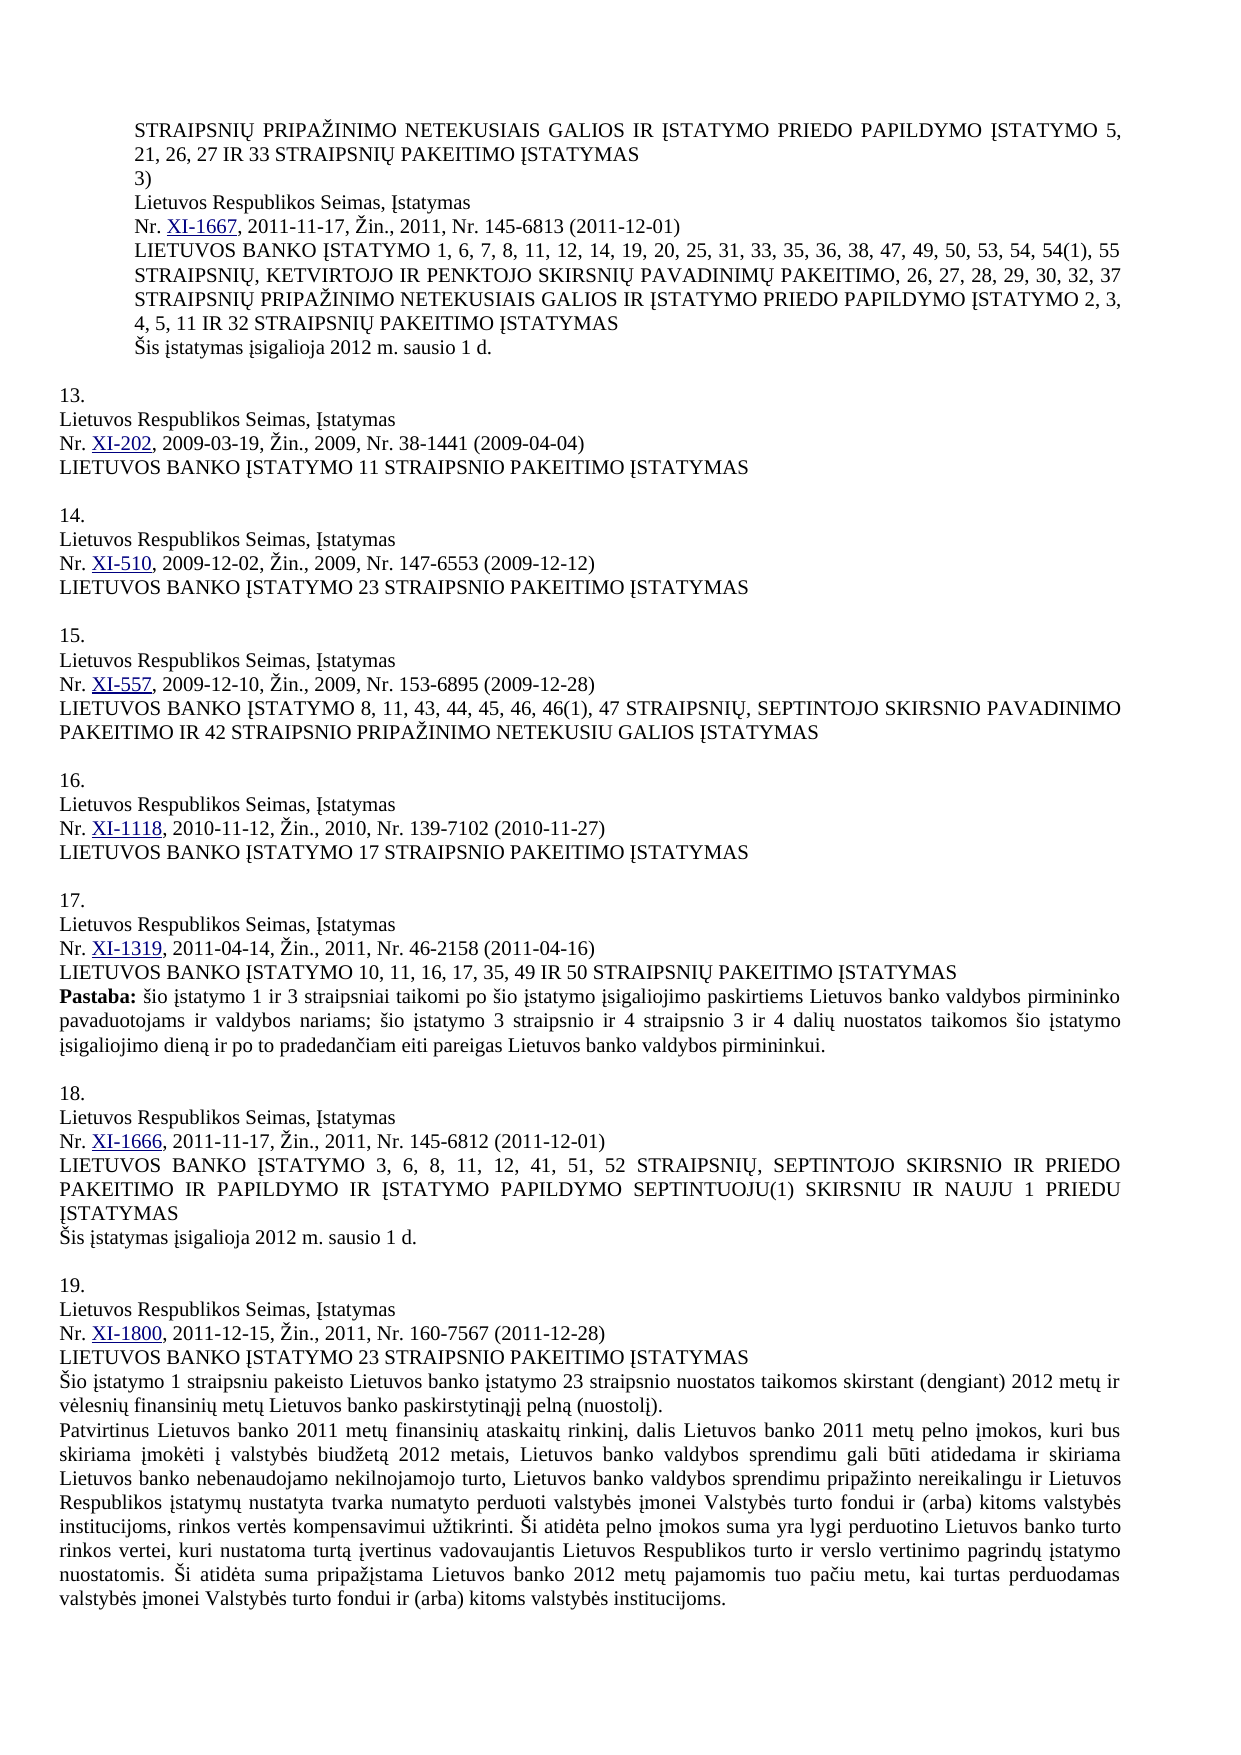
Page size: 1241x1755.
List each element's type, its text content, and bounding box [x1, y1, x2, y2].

text LIETUVOS BANKO ĮSTATYMO 11 STRAIPSNIO PAKEITIMO ĮSTATYMAS [59, 455, 1122, 479]
text Nr. XI-202, 2009-03-19, Žin., 2009, Nr. 38-1441 (2009-04-04) [59, 431, 1122, 455]
text Nr. XI-557, 2009-12-10, Žin., 2009, Nr. 153-6895 (2009-12-28) [59, 672, 1122, 696]
text 14. [59, 503, 1122, 527]
text 15. [59, 623, 1122, 647]
text Nr. XI-1800, 2011-12-15, Žin., 2011, Nr. 160-7567 (2011-12-28) [59, 1321, 1122, 1345]
text Nr. XI-1319, 2011-04-14, Žin., 2011, Nr. 46-2158 (2011-04-16) [59, 936, 1122, 960]
text Nr. XI-1667, 2011-11-17, Žin., 2011, Nr. 145-6813 (2011-12-01) [59, 214, 1122, 238]
text LIETUVOS BANKO ĮSTATYMO 23 STRAIPSNIO PAKEITIMO ĮSTATYMAS [59, 1345, 1122, 1369]
text Šio įstatymo 1 straipsniu pakeisto Lietuvos banko įstatymo 23 straipsnio nuostatos taikomos skirstant (dengiant) 2012 metų ir vėlesnių finansinių metų Lietuvos banko paskirstytinąjį pelną (nuostolį). [59, 1369, 1122, 1417]
text 3) [59, 166, 1122, 190]
text Lietuvos Respublikos Seimas, Įstatymas [59, 1105, 1122, 1129]
text Šis įstatymas įsigalioja 2012 m. sausio 1 d. [59, 1225, 1122, 1249]
text Patvirtinus Lietuvos banko 2011 metų finansinių ataskaitų rinkinį, dalis Lietuvos banko 2011 metų pelno įmokos, kuri bus skiriama įmokėti į valstybės biudžetą 2012 metais, Lietuvos banko valdybos sprendimu gali būti atidedama ir skiriama Lietuvos banko nebenaudojamo nekilnojamojo turto, Lietuvos banko valdybos sprendimu pripažinto nereikalingu ir Lietuvos Respublikos įstatymų nustatyta tvarka numatyto perduoti valstybės įmonei Valstybės turto fondui ir (arba) kitoms valstybės institucijoms, rinkos vertės kompensavimui užtikrinti. Ši atidėta pelno įmokos suma yra lygi perduotino Lietuvos banko turto rinkos vertei, kuri nustatoma turtą įvertinus vadovaujantis Lietuvos Respublikos turto ir verslo vertinimo pagrindų įstatymo nuostatomis. Ši atidėta suma pripažįstama Lietuvos banko 2012 metų pajamomis tuo pačiu metu, kai turtas perduodamas valstybės įmonei Valstybės turto fondui ir (arba) kitoms valstybės institucijoms. [59, 1417, 1122, 1610]
text Lietuvos Respublikos Seimas, Įstatymas [59, 1297, 1122, 1321]
text Nr. XI-510, 2009-12-02, Žin., 2009, Nr. 147-6553 (2009-12-12) [59, 551, 1122, 575]
text Pastaba: šio įstatymo 1 ir 3 straipsniai taikomi po šio įstatymo įsigaliojimo paskirtiems Lietuvos banko valdybos pirmininko pavaduotojams ir valdybos nariams; šio įstatymo 3 straipsnio ir 4 straipsnio 3 ir 4 dalių nuostatos taikomos šio įstatymo įsigaliojimo dieną ir po to pradedančiam eiti pareigas Lietuvos banko valdybos pirmininkui. [59, 984, 1122, 1057]
text Nr. XI-1666, 2011-11-17, Žin., 2011, Nr. 145-6812 (2011-12-01) [59, 1129, 1122, 1153]
text LIETUVOS BANKO ĮSTATYMO 17 STRAIPSNIO PAKEITIMO ĮSTATYMAS [59, 840, 1122, 864]
text 18. [59, 1081, 1122, 1105]
text LIETUVOS BANKO ĮSTATYMO 23 STRAIPSNIO PAKEITIMO ĮSTATYMAS [59, 575, 1122, 599]
text Lietuvos Respublikos Seimas, Įstatymas [59, 190, 1122, 214]
text Lietuvos Respublikos Seimas, Įstatymas [59, 647, 1122, 672]
text STRAIPSNIŲ PRIPAŽINIMO NETEKUSIAIS GALIOS IR ĮSTATYMO PRIEDO PAPILDYMO ĮSTATYMO 5, 21, 26, 27 IR 33 STRAIPSNIŲ PAKEITIMO ĮSTATYMAS [134, 118, 1122, 166]
text Lietuvos Respublikos Seimas, Įstatymas [59, 527, 1122, 551]
text LIETUVOS BANKO ĮSTATYMO 8, 11, 43, 44, 45, 46, 46(1), 47 STRAIPSNIŲ, SEPTINTOJO SKIRSNIO PAVADINIMO PAKEITIMO IR 42 STRAIPSNIO PRIPAŽINIMO NETEKUSIU GALIOS ĮSTATYMAS [59, 696, 1122, 744]
text LIETUVOS BANKO ĮSTATYMO 10, 11, 16, 17, 35, 49 IR 50 STRAIPSNIŲ PAKEITIMO ĮSTATYMAS [59, 960, 1122, 984]
text Lietuvos Respublikos Seimas, Įstatymas [59, 792, 1122, 816]
text LIETUVOS BANKO ĮSTATYMO 1, 6, 7, 8, 11, 12, 14, 19, 20, 25, 31, 33, 35, 36, 38, 47, 49, 50, 53, 54, 54(1), 55 STRAIPSNIŲ, KETVIRTOJO IR PENKTOJO SKIRSNIŲ PAVADINIMŲ PAKEITIMO, 26, 27, 28, 29, 30, 32, 37 STRAIPSNIŲ PRIPAŽINIMO NETEKUSIAIS GALIOS IR ĮSTATYMO PRIEDO PAPILDYMO ĮSTATYMO 2, 3, 4, 5, 11 IR 32 STRAIPSNIŲ PAKEITIMO ĮSTATYMAS [134, 238, 1122, 335]
text 17. [59, 888, 1122, 912]
text Lietuvos Respublikos Seimas, Įstatymas [59, 407, 1122, 431]
text 19. [59, 1273, 1122, 1297]
text Lietuvos Respublikos Seimas, Įstatymas [59, 912, 1122, 936]
text 13. [59, 383, 1122, 407]
text Šis įstatymas įsigalioja 2012 m. sausio 1 d. [59, 335, 1122, 359]
text 16. [59, 768, 1122, 792]
text Nr. XI-1118, 2010-11-12, Žin., 2010, Nr. 139-7102 (2010-11-27) [59, 816, 1122, 840]
text LIETUVOS BANKO ĮSTATYMO 3, 6, 8, 11, 12, 41, 51, 52 STRAIPSNIŲ, SEPTINTOJO SKIRSNIO IR PRIEDO PAKEITIMO IR PAPILDYMO IR ĮSTATYMO PAPILDYMO SEPTINTUOJU(1) SKIRSNIU IR NAUJU 1 PRIEDU ĮSTATYMAS [59, 1153, 1122, 1225]
